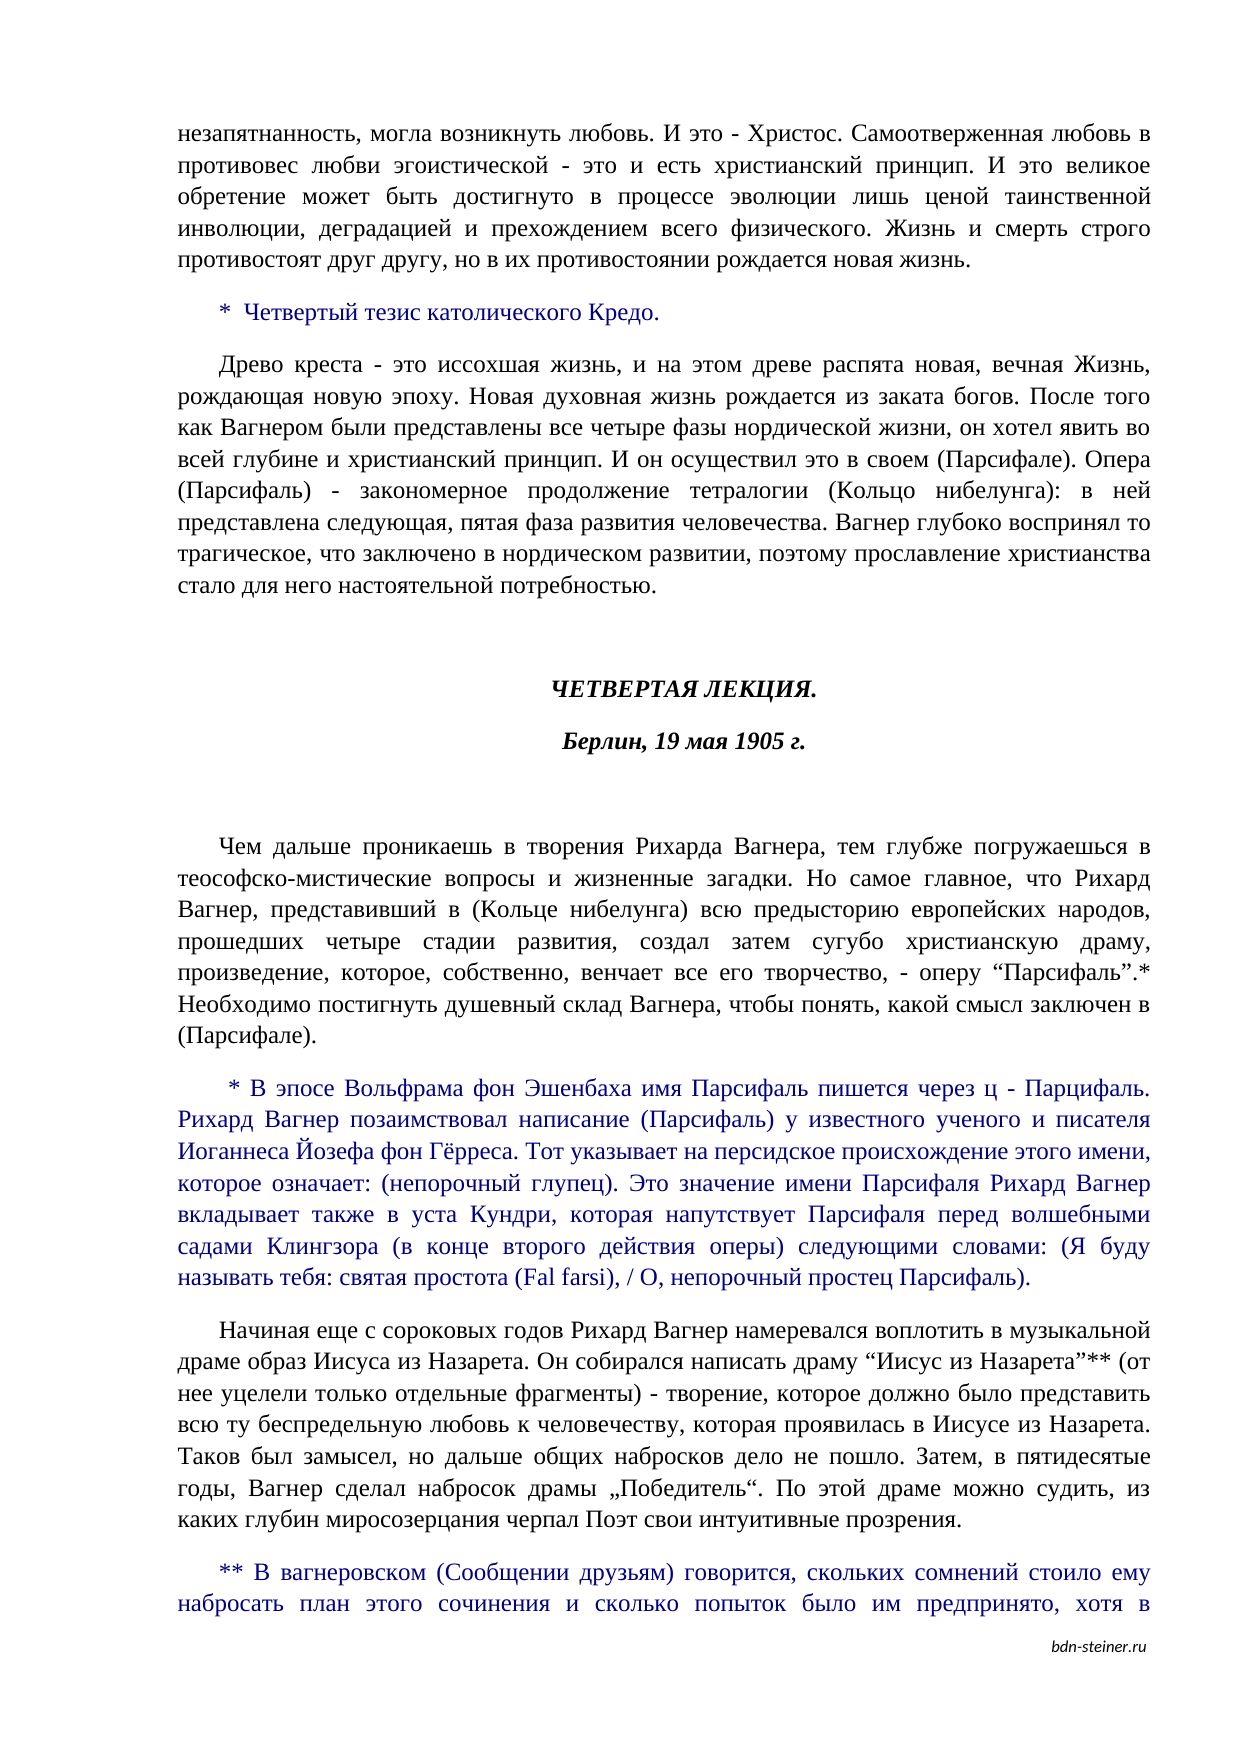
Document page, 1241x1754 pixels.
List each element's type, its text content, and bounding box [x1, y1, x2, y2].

text Чем дальше проникаешь в творения Рихарда Вагнера, тем глубже погружаешься в теософско-мистические вопросы и жизненные загадки. Но самое главное, что Рихард Вагнер, представивший в (Кольце нибелунга) всю предысторию европейских народов, прошедших четыре стадии развития, создал затем сугубо христианскую драму, произведение, которое, собственно, венчает все его творчество, - оперу “Парсифаль”.* Необходимо постигнуть душевный склад Вагнера, чтобы понять, какой смысл заключен в (Парсифале). [177, 831, 1152, 1049]
text Древо креста - это иссохшая жизнь, и на этом древе распята новая, вечная Жизнь, рождающая новую эпоху. Новая духовная жизнь рождается из заката богов. После того как Вагнером были представлены все четыре фазы нордической жизни, он хотел явить во всей глубине и христианский принцип. И он осуществил это в своем (Парсифале). Опера (Парсифаль) - закономерное продолжение тетралогии (Кольцо нибелунга): в ней представлена следующая, пятая фаза развития человечества. Вагнер глубоко воспринял то трагическое, что заключено в нордическом развитии, поэтому прославление христианства стало для него настоятельной потребностью. [177, 349, 1152, 599]
text * В эпосе Вольфрама фон Эшенбаха имя Парсифаль пишется через ц - Парцифаль. Рихард Вагнер позаимствовал написание (Парсифаль) у известного ученого и писателя Иоганнеса Йозефа фон Гёрреса. Тот указывает на персидское происхождение этого имени, которое означает: (непорочный глупец). Это значение имени Парсифаля Рихард Вагнер вкладывает также в уста Кундри, которая напутствует Парсифаля перед волшебными садами Клингзора (в конце второго действия оперы) следующими словами: (Я буду называть тебя: святая простота (Fаl fаrsi), / О, непорочный простец Парсифаль). [177, 1073, 1152, 1291]
text ** В вагнеровском (Сообщении друзьям) говорится, скольких сомнений стоило ему набросать план этого сочинения и сколько попыток было им предпринято, хотя в [177, 1557, 1152, 1617]
text Берлин, 19 мая 1905 г. [177, 726, 1152, 755]
text ЧЕТВЕРТАЯ ЛЕКЦИЯ. [177, 674, 1152, 703]
text * Четвертый тезис католического Кредо. [177, 297, 1152, 326]
text Начиная еще с сороковых годов Рихард Вагнер намеревался воплотить в музыкальной драме образ Иисуса из Назарета. Он собирался написать драму “Иисус из Назарета”** (от нее уцелели только отдельные фрагменты) - творение, которое должно было представить всю ту беспредельную любовь к человечеству, которая проявилась в Иисусе из Назарета. Таков был замысел, но дальше общих набросков дело не пошло. Затем, в пятидесятые годы, Вагнер сделал набросок драмы „Победитель“. По этой драме можно судить, из каких глубин миросозерцания черпал Поэт свои интуитивные прозрения. [177, 1315, 1152, 1533]
text незапятнанность, могла возникнуть любовь. И это - Христос. Самоотверженная любовь в противовес любви эгоистической - это и есть христианский принцип. И это великое обретение может быть достигнуто в процессе эволюции лишь ценой таинственной инволюции, деградацией и прехождением всего физического. Жизнь и смерть строго противостоят друг другу, но в их противостоянии рождается новая жизнь. [177, 118, 1152, 273]
